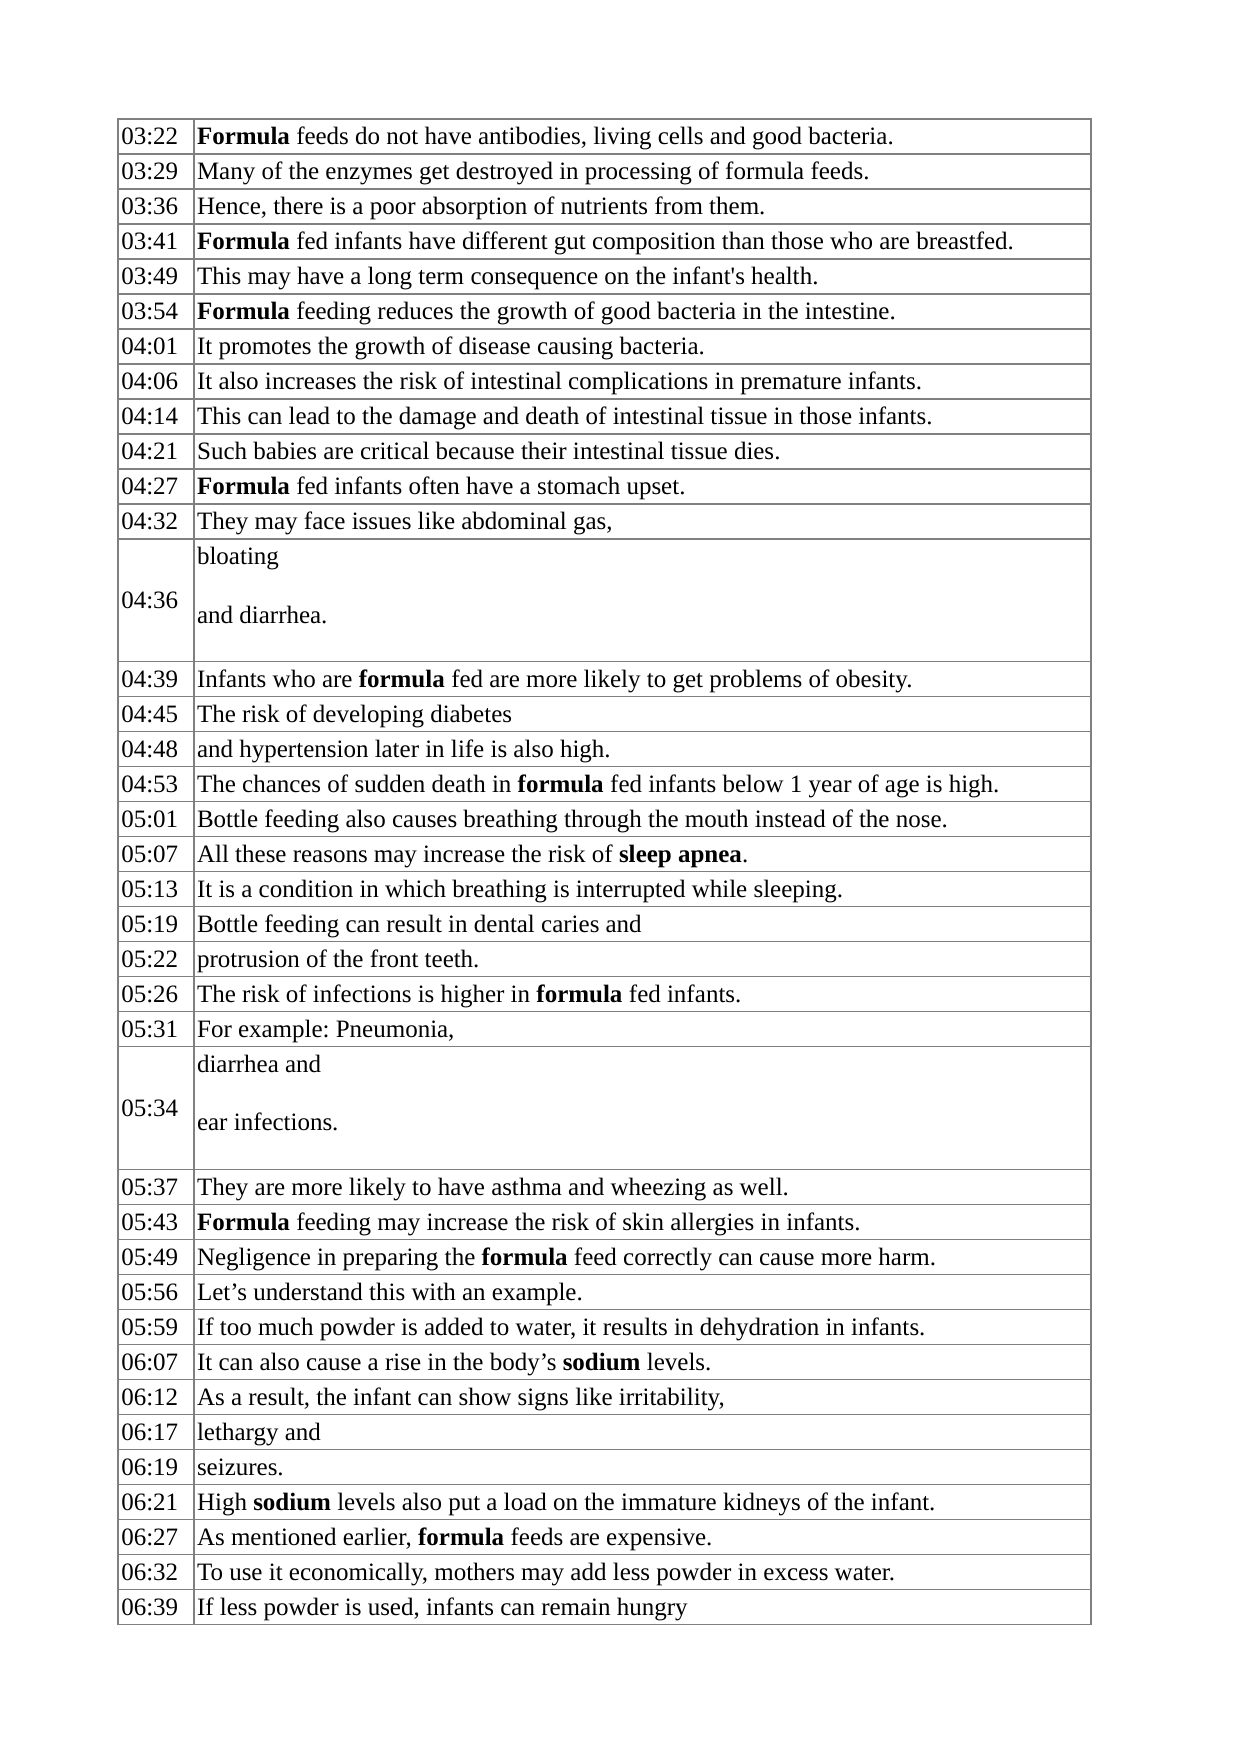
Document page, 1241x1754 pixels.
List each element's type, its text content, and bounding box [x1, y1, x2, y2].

table_cell They are more likely to have asthma and wheezing as well. [195, 1170, 1090, 1203]
table_cell 06:19 [119, 1450, 193, 1483]
table_cell 05:22 [119, 942, 193, 976]
table_cell All these reasons may increase the risk of sleep apnea. [195, 837, 1090, 871]
table_cell If less powder is used, infants can remain hungry [195, 1590, 1090, 1623]
table_cell Bottle feeding can result in dental caries and [195, 907, 1090, 941]
table_cell 03:22 [119, 120, 193, 153]
table_cell Such babies are critical because their intestinal tissue dies. [195, 435, 1090, 468]
table_cell The risk of developing diabetes [195, 697, 1090, 731]
table_cell Let’s understand this with an example. [195, 1275, 1090, 1308]
table_cell Formula fed infants have different gut composition than those who are breastfed. [195, 225, 1090, 258]
table_cell It can also cause a rise in the body’s sodium levels. [195, 1345, 1090, 1378]
table_cell 03:54 [119, 295, 193, 328]
table_cell and hypertension later in life is also high. [195, 732, 1090, 766]
table_cell High sodium levels also put a load on the immature kidneys of the infant. [195, 1485, 1090, 1518]
table_cell 06:39 [119, 1590, 193, 1623]
table_cell protrusion of the front teeth. [195, 942, 1090, 976]
table_cell It also increases the risk of intestinal complications in premature infants. [195, 365, 1090, 398]
table_cell 05:31 [119, 1012, 193, 1046]
table_cell diarrhea and ear infections. [195, 1047, 1090, 1168]
table_cell 05:34 [119, 1047, 193, 1168]
table_cell 05:43 [119, 1205, 193, 1238]
table_cell Formula feeds do not have antibodies, living cells and good bacteria. [195, 120, 1090, 153]
table_cell 03:36 [119, 190, 193, 223]
table_cell If too much powder is added to water, it results in dehydration in infants. [195, 1310, 1090, 1343]
table_cell 04:36 [119, 540, 193, 661]
table_cell 04:53 [119, 767, 193, 801]
table_cell 05:13 [119, 872, 193, 906]
table_cell 06:17 [119, 1415, 193, 1448]
table_cell 04:27 [119, 470, 193, 503]
table_cell 06:12 [119, 1380, 193, 1413]
table_cell 03:41 [119, 225, 193, 258]
table_cell Formula feeding reduces the growth of good bacteria in the intestine. [195, 295, 1090, 328]
table_cell 06:21 [119, 1485, 193, 1518]
table_cell 05:59 [119, 1310, 193, 1343]
table_cell 05:01 [119, 802, 193, 836]
table_cell 05:37 [119, 1170, 193, 1203]
table_cell 04:06 [119, 365, 193, 398]
table_cell They may face issues like abdominal gas, [195, 505, 1090, 538]
table_cell Many of the enzymes get destroyed in processing of formula feeds. [195, 155, 1090, 188]
table_cell It is a condition in which breathing is interrupted while sleeping. [195, 872, 1090, 906]
table_cell 05:07 [119, 837, 193, 871]
table_cell 04:14 [119, 400, 193, 433]
table_cell The chances of sudden death in formula fed infants below 1 year of age is high. [195, 767, 1090, 801]
table_cell Bottle feeding also causes breathing through the mouth instead of the nose. [195, 802, 1090, 836]
table_cell The risk of infections is higher in formula fed infants. [195, 977, 1090, 1011]
table_cell seizures. [195, 1450, 1090, 1483]
table_cell 03:49 [119, 260, 193, 293]
table_cell 05:19 [119, 907, 193, 941]
table_cell This may have a long term consequence on the infant's health. [195, 260, 1090, 293]
table_cell bloating and diarrhea. [195, 540, 1090, 661]
table_cell 06:07 [119, 1345, 193, 1378]
table_cell 04:32 [119, 505, 193, 538]
table_cell Formula feeding may increase the risk of skin allergies in infants. [195, 1205, 1090, 1238]
table_cell This can lead to the damage and death of intestinal tissue in those infants. [195, 400, 1090, 433]
table_cell 03:29 [119, 155, 193, 188]
table_cell 04:39 [119, 662, 193, 696]
table_cell 05:56 [119, 1275, 193, 1308]
table_cell As mentioned earlier, formula feeds are expensive. [195, 1520, 1090, 1553]
table_cell 06:27 [119, 1520, 193, 1553]
table_cell To use it economically, mothers may add less powder in excess water. [195, 1555, 1090, 1588]
table_cell 05:49 [119, 1240, 193, 1273]
table_cell 04:01 [119, 330, 193, 363]
table_cell 04:48 [119, 732, 193, 766]
table_cell Infants who are formula fed are more likely to get problems of obesity. [195, 662, 1090, 696]
table_cell It promotes the growth of disease causing bacteria. [195, 330, 1090, 363]
table_cell 04:21 [119, 435, 193, 468]
table_cell For example: Pneumonia, [195, 1012, 1090, 1046]
table_cell Formula fed infants often have a stomach upset. [195, 470, 1090, 503]
table_cell As a result, the infant can show signs like irritability, [195, 1380, 1090, 1413]
table_cell Negligence in preparing the formula feed correctly can cause more harm. [195, 1240, 1090, 1273]
table_cell 04:45 [119, 697, 193, 731]
table_cell lethargy and [195, 1415, 1090, 1448]
table_cell Hence, there is a poor absorption of nutrients from them. [195, 190, 1090, 223]
table_cell 05:26 [119, 977, 193, 1011]
table_cell 06:32 [119, 1555, 193, 1588]
